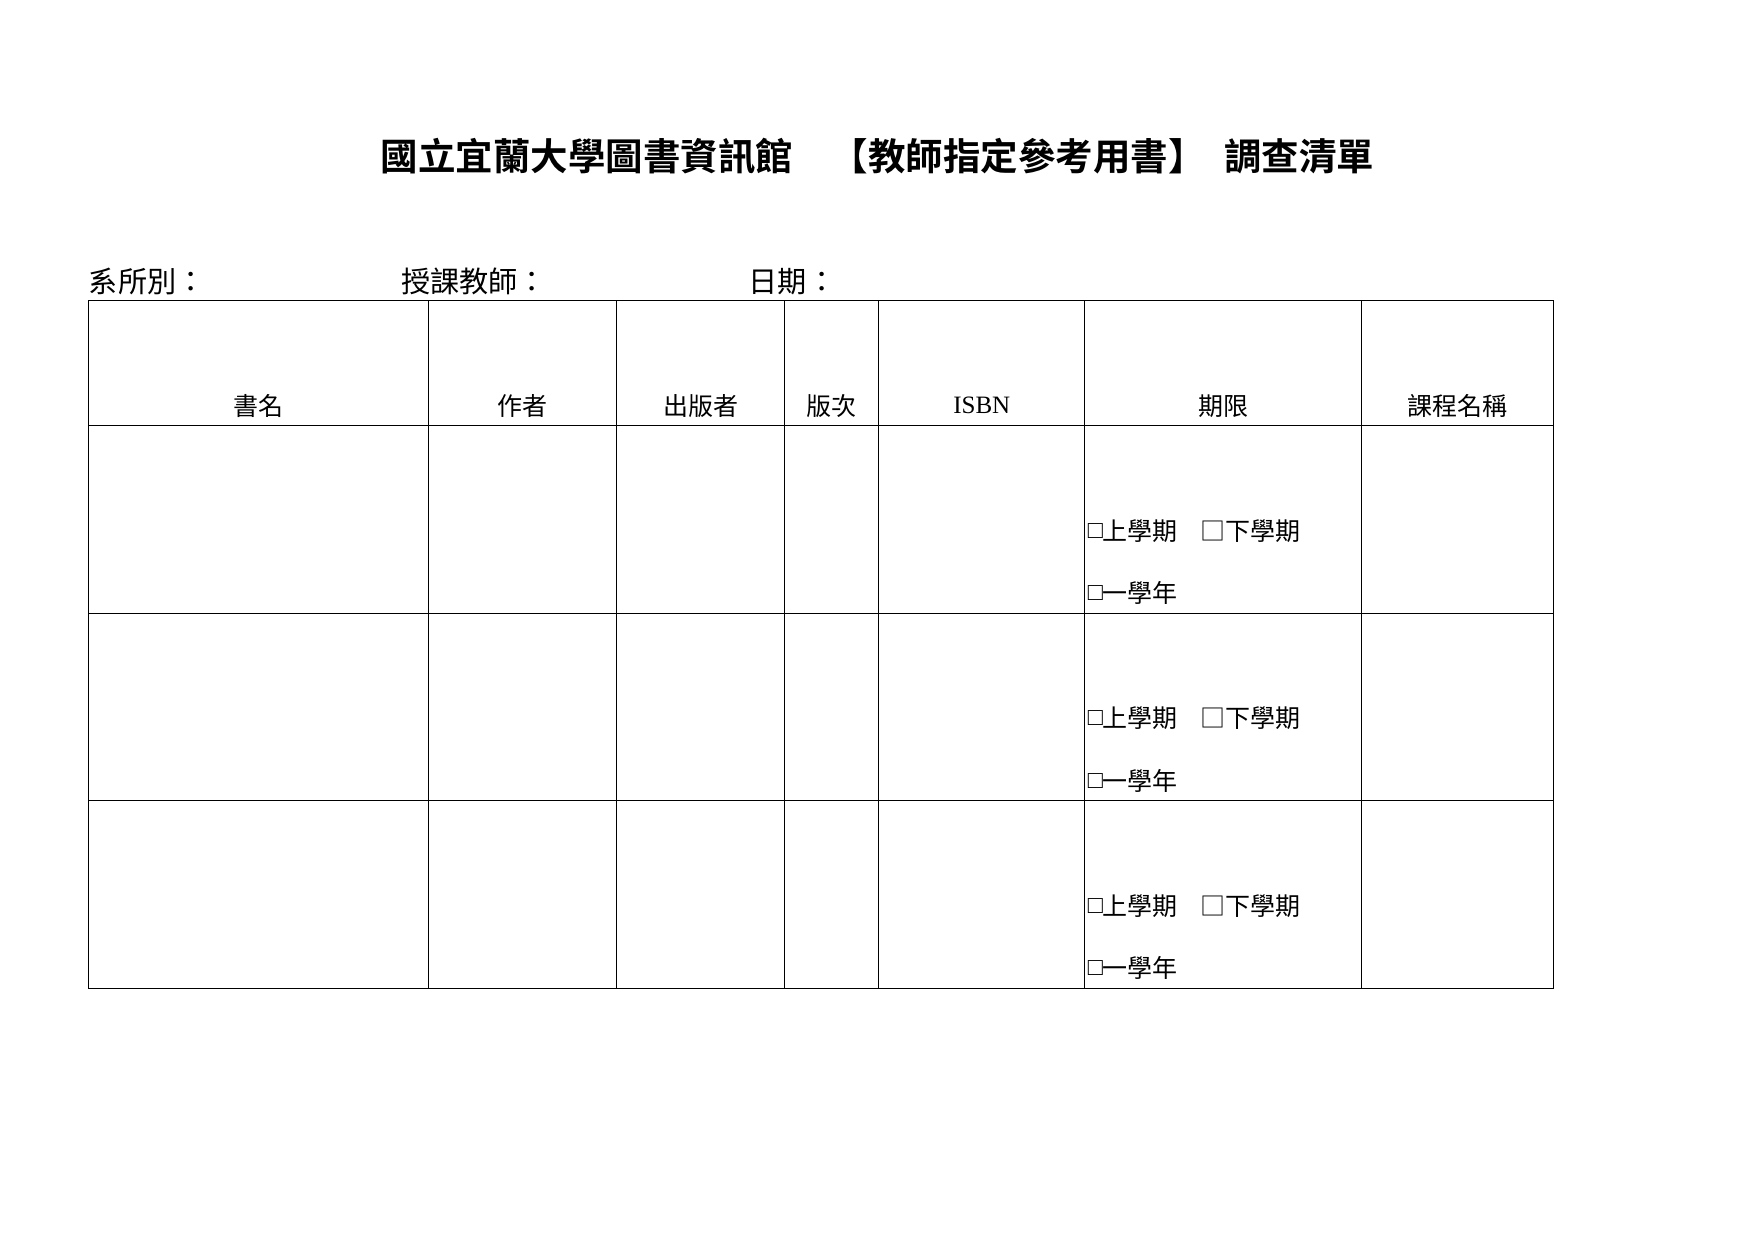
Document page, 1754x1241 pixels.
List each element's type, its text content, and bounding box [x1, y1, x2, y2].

table_cell [785, 801, 878, 988]
table_cell [785, 426, 878, 613]
table_cell [879, 801, 1084, 988]
table_cell □上學期 □下學期 □一學年 [1085, 801, 1361, 988]
text 系所別： 授課教師： 日期： [89, 238, 1659, 300]
table_cell [617, 426, 784, 613]
table_cell [429, 426, 616, 613]
table_cell □上學期 □下學期 □一學年 [1085, 614, 1361, 800]
table_cell [429, 614, 616, 800]
table_header 書名 [89, 301, 428, 425]
table_header 期限 [1085, 301, 1361, 425]
table_cell [89, 614, 428, 800]
table_cell [879, 426, 1084, 613]
table_cell [617, 614, 784, 800]
table_cell [1362, 801, 1553, 988]
table_cell [617, 801, 784, 988]
table_cell [785, 614, 878, 800]
table_cell [89, 801, 428, 988]
table_cell [429, 801, 616, 988]
table_cell [1362, 614, 1553, 800]
table_header 版次 [785, 301, 878, 425]
text 國立宜蘭大學圖書資訊館 【教師指定參考用書】 調查清單 [89, 113, 1659, 175]
table_header 課程名稱 [1362, 301, 1553, 425]
table_header ISBN [879, 301, 1084, 425]
table_cell [1362, 426, 1553, 613]
table_cell [879, 614, 1084, 800]
table_header 作者 [429, 301, 616, 425]
table_cell □上學期 □下學期 □一學年 [1085, 426, 1361, 613]
table_cell [89, 426, 428, 613]
table_header 出版者 [617, 301, 784, 425]
